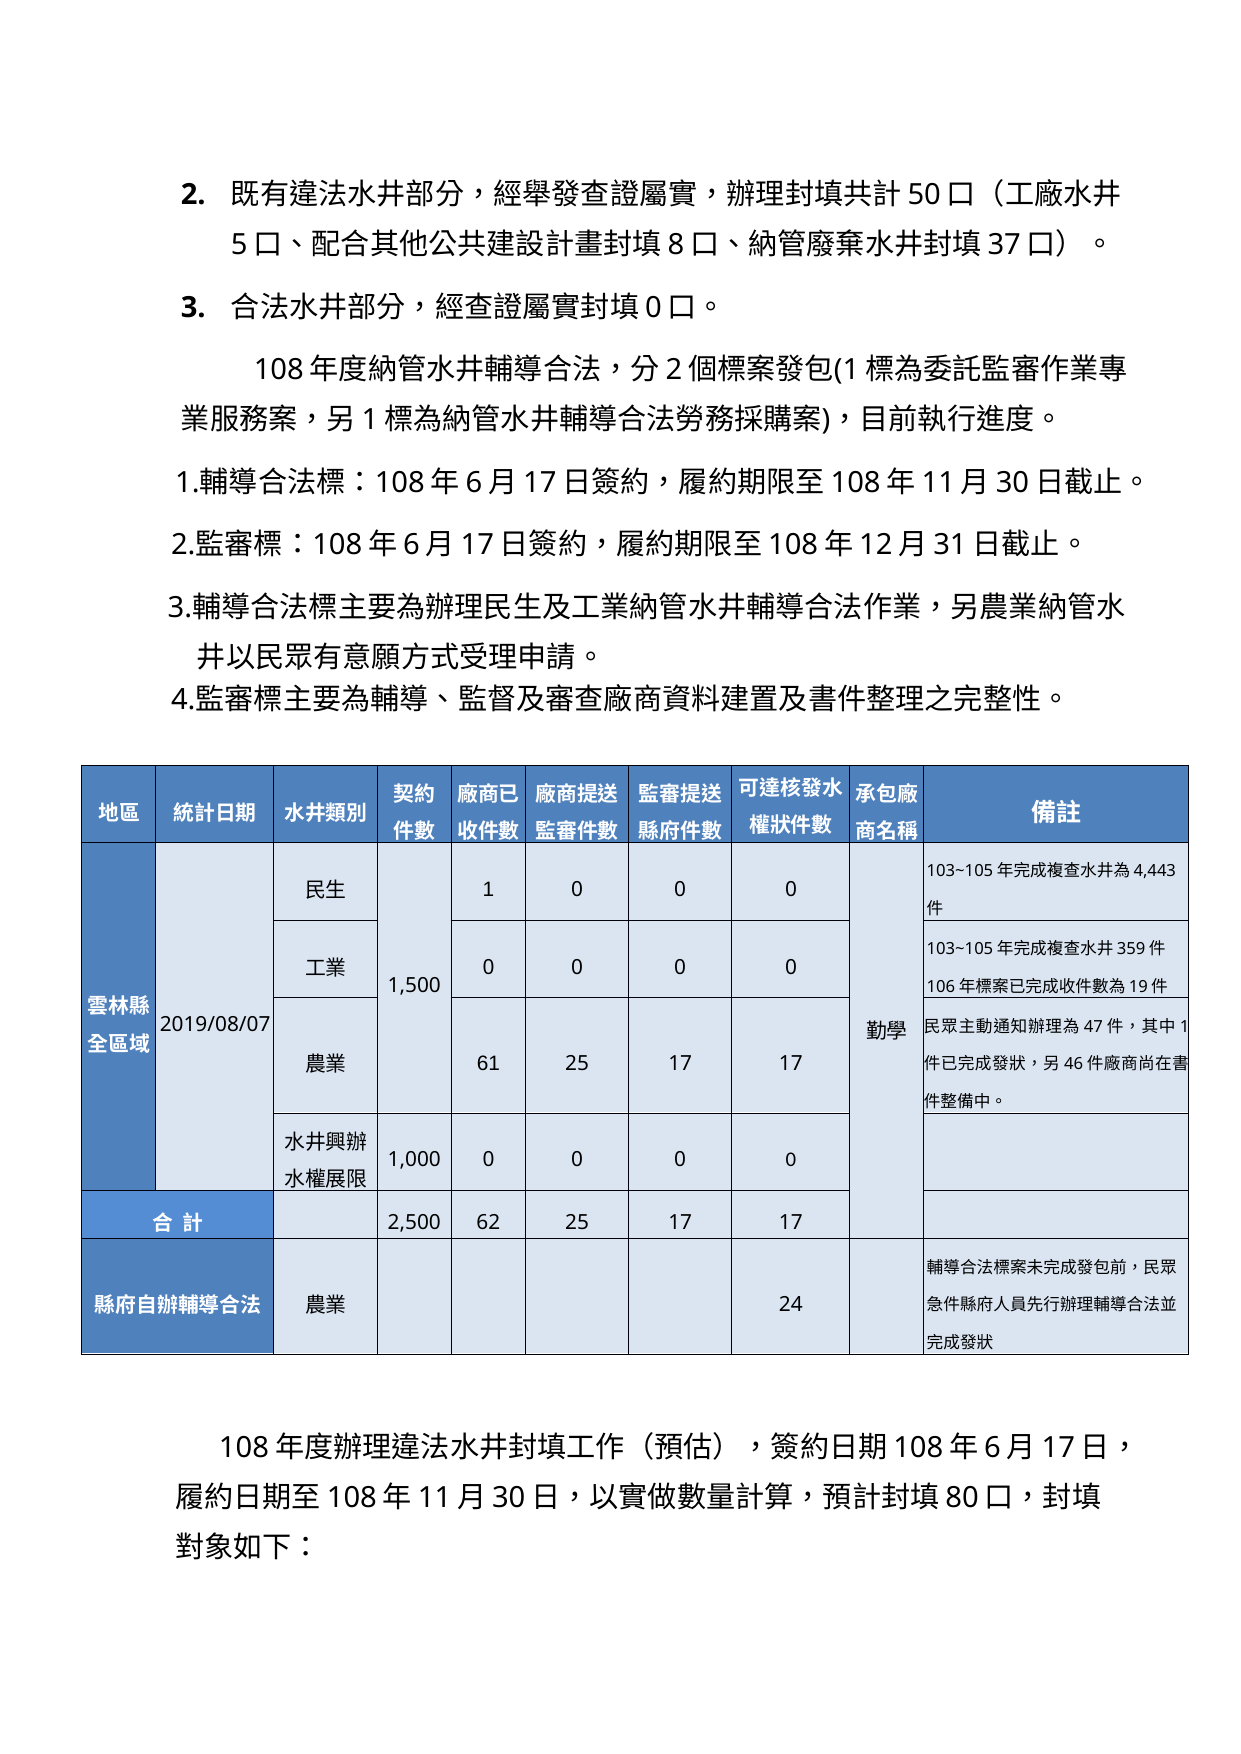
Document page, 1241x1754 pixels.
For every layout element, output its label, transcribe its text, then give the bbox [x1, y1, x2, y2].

table_cell 雲林縣 全區域 [82, 843, 155, 1190]
table_cell 17 [732, 998, 849, 1112]
table_cell 2,500 [378, 1191, 451, 1238]
table_cell 103~105年完成複查水井359件 106年標案已完成收件數為19件 [924, 921, 1188, 997]
table_header 地區 [82, 766, 155, 842]
table_cell 0 [452, 1114, 525, 1190]
table_cell 61 [452, 998, 525, 1112]
table_cell 水井興辦 水權展限 [274, 1114, 377, 1190]
table_header 契約 件數 [378, 766, 451, 842]
table_cell 24 [732, 1239, 849, 1353]
table_cell 輔導合法標案未完成發包前，民眾急件縣府人員先行辦理輔導合法並完成發狀 [924, 1239, 1188, 1353]
table_cell 17 [732, 1191, 849, 1238]
table_cell 0 [526, 843, 628, 920]
table_header 水井類別 [274, 766, 377, 842]
table_cell [378, 1239, 451, 1353]
table_cell 縣府自辦輔導合法 [82, 1239, 273, 1353]
table_cell 1,000 [378, 1114, 451, 1190]
table_cell 0 [629, 921, 731, 997]
text 2.監審標：108年6月17日簽約，履約期限至108年12月31日截止。 [112, 514, 1128, 564]
table_cell 0 [526, 921, 628, 997]
table_cell 農業 [274, 998, 377, 1112]
table_cell 17 [629, 998, 731, 1112]
table_cell 0 [526, 1114, 628, 1190]
list 既有違法水井部分，經舉發查證屬實，辦理封填共計50口（工廠水井5口、配合其他公共建設計畫封填8口、納管廢棄水井封填37口）。 [181, 164, 1128, 264]
table_cell 1 [452, 843, 525, 920]
table_header 廠商已 收件數 [452, 766, 525, 842]
text 3.輔導合法標主要為辦理民生及工業納管水井輔導合法作業，另農業納管水井以民眾有意願方式受理申請。 [167, 577, 1128, 677]
text 4.監審標主要為輔導、監督及審查廠商資料建置及書件整理之完整性。 [112, 689, 1128, 714]
table_cell 0 [452, 921, 525, 997]
table_cell [452, 1239, 525, 1353]
table_cell 0 [629, 843, 731, 920]
table_cell [274, 1191, 377, 1238]
table_header 統計日期 [156, 766, 273, 842]
table_cell 25 [526, 998, 628, 1112]
table_cell 0 [732, 921, 849, 997]
table_cell 工業 [274, 921, 377, 997]
table_cell 勤學 [850, 843, 923, 1238]
table_cell 62 [452, 1191, 525, 1238]
table_cell [629, 1239, 731, 1353]
table_cell 民眾主動通知辦理為47件，其中1件已完成發狀，另46件廠商尚在書件整備中。 [924, 998, 1188, 1112]
table_cell 25 [526, 1191, 628, 1238]
table_header 備註 [924, 766, 1188, 842]
table_cell 0 [732, 843, 849, 920]
table_cell [924, 1191, 1188, 1238]
table_header 可達核發水權狀件數 [732, 766, 849, 842]
table_header 承包廠 商名稱 [850, 766, 923, 842]
table_header 監審提送縣府件數 [629, 766, 731, 842]
table_cell 1,500 [378, 843, 451, 1112]
list 合法水井部分，經查證屬實封填0口。 [181, 277, 1128, 327]
table_cell 民生 [274, 843, 377, 920]
table_header 廠商提送監審件數 [526, 766, 628, 842]
table_cell 農業 [274, 1239, 377, 1353]
table_cell [850, 1239, 923, 1353]
table_cell 17 [629, 1191, 731, 1238]
table_cell [924, 1114, 1188, 1190]
text 108年度辦理違法水井封填工作（預估），簽約日期108年6月17日，履約日期至108年11月30日，以實做數量計算，預計封填80口，封填對象如下： [175, 1417, 1128, 1567]
table_cell 2019/08/07 [156, 843, 273, 1190]
table_cell 103~105年完成複查水井為4,443件 [924, 843, 1188, 920]
table_cell 0 [732, 1114, 849, 1190]
table_cell [526, 1239, 628, 1353]
text 1.輔導合法標：108年6月17日簽約，履約期限至108年11月30日截止。 [175, 452, 1128, 502]
table_cell 合 計 [82, 1191, 273, 1238]
text 108年度納管水井輔導合法，分2個標案發包(1標為委託監審作業專業服務案，另1標為納管水井輔導合法勞務採購案)，目前執行進度。 [181, 339, 1128, 439]
table_cell 0 [629, 1114, 731, 1190]
